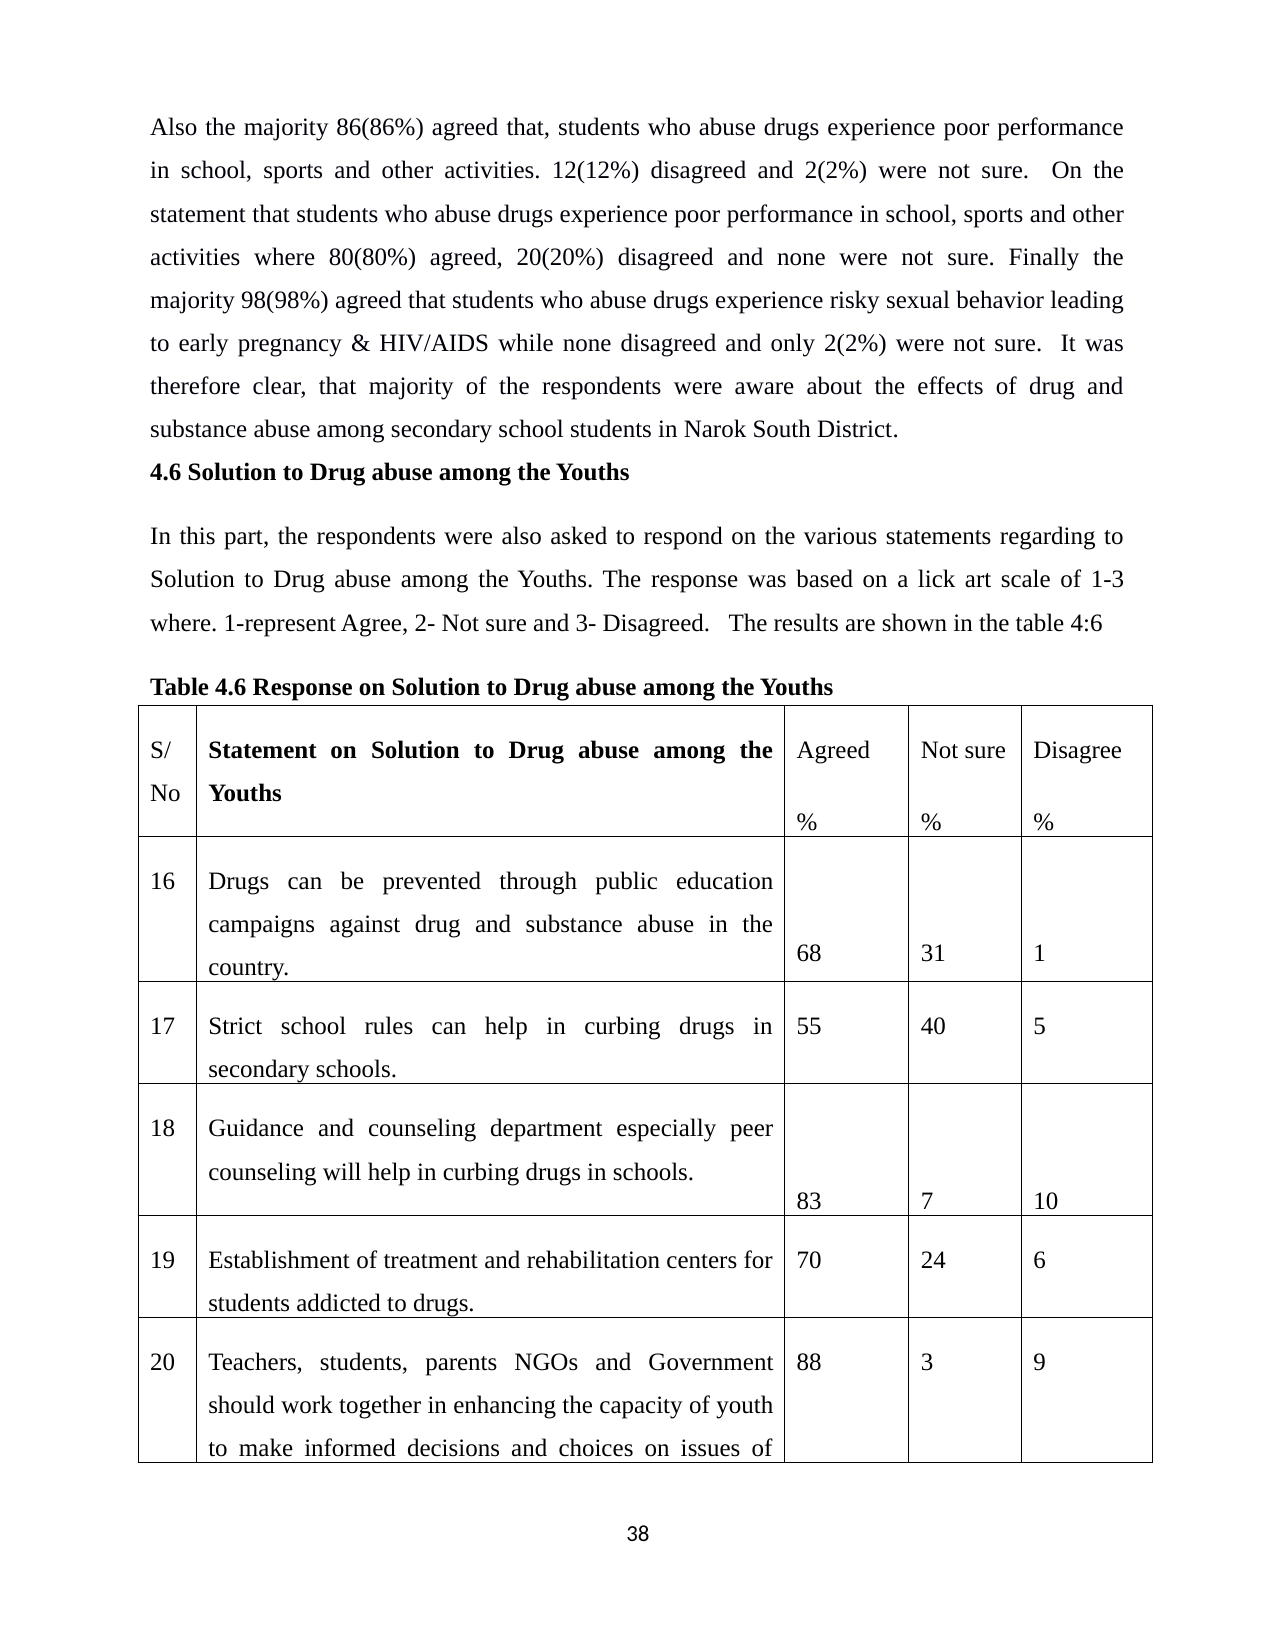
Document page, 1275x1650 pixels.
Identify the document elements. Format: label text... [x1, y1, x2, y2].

table_cell 19 [139, 1216, 196, 1317]
table_cell 10 [1022, 1084, 1152, 1214]
table_header Not sure % [909, 706, 1021, 836]
table_cell 31 [909, 837, 1021, 981]
table_cell 68 [785, 837, 908, 981]
table_cell 40 [909, 982, 1021, 1083]
table_cell 18 [139, 1084, 196, 1214]
table_cell 70 [785, 1216, 908, 1317]
table_cell 20 [139, 1318, 196, 1462]
table_cell 16 [139, 837, 196, 981]
table_cell Strict school rules can help in curbing drugs in secondary schools. [197, 982, 784, 1083]
table_cell 9 [1022, 1318, 1152, 1462]
table_cell 5 [1022, 982, 1152, 1083]
table_cell 55 [785, 982, 908, 1083]
table_cell 7 [909, 1084, 1021, 1214]
table_cell 83 [785, 1084, 908, 1214]
table_cell Drugs can be prevented through public education campaigns against drug and substance abuse in the country. [197, 837, 784, 981]
table_cell 17 [139, 982, 196, 1083]
subtitle Also the majority 86(86%) agreed that, students who abuse drugs experience poor performance in school, sports and other activities. 12(12%) disagreed and 2(2%) were not sure. On the statement that students who abuse drugs experience poor performance in school, sports and other activities where 80(80%) agreed, 20(20%) disagreed and none were not sure. Finally the majority 98(98%) agreed that students who abuse drugs experience risky sexual behavior leading to early pregnancy & HIV/AIDS while none disagreed and only 2(2%) were not sure. It was therefore clear, that majority of the respondents were aware about the effects of drug and substance abuse among secondary school students in Narok South District. [150, 112, 1125, 443]
table_header Statement on Solution to Drug abuse among the Youths [197, 706, 784, 836]
subtitle Table 4.6 Response on Solution to Drug abuse among the Youths [150, 672, 1125, 700]
text 4.6 Solution to Drug abuse among the Youths [150, 457, 1125, 486]
table_cell 3 [909, 1318, 1021, 1462]
table_cell Teachers, students, parents NGOs and Government should work together in enhancing the capacity of youth to make informed decisions and choices on issues of [197, 1318, 784, 1462]
table_header Disagree % [1022, 706, 1152, 836]
table_cell Guidance and counseling department especially peer counseling will help in curbing drugs in schools. [197, 1084, 784, 1214]
table_cell 24 [909, 1216, 1021, 1317]
table_header Agreed % [785, 706, 908, 836]
table_cell Establishment of treatment and rehabilitation centers for students addicted to drugs. [197, 1216, 784, 1317]
table_header S/No [139, 706, 196, 836]
text In this part, the respondents were also asked to respond on the various statements regarding to Solution to Drug abuse among the Youths. The response was based on a lick art scale of 1-3 where. 1-represent Agree, 2- Not sure and 3- Disagreed. The results are shown in the table 4:6 [150, 521, 1125, 636]
table_cell 6 [1022, 1216, 1152, 1317]
table_cell 88 [785, 1318, 908, 1462]
table_cell 1 [1022, 837, 1152, 981]
